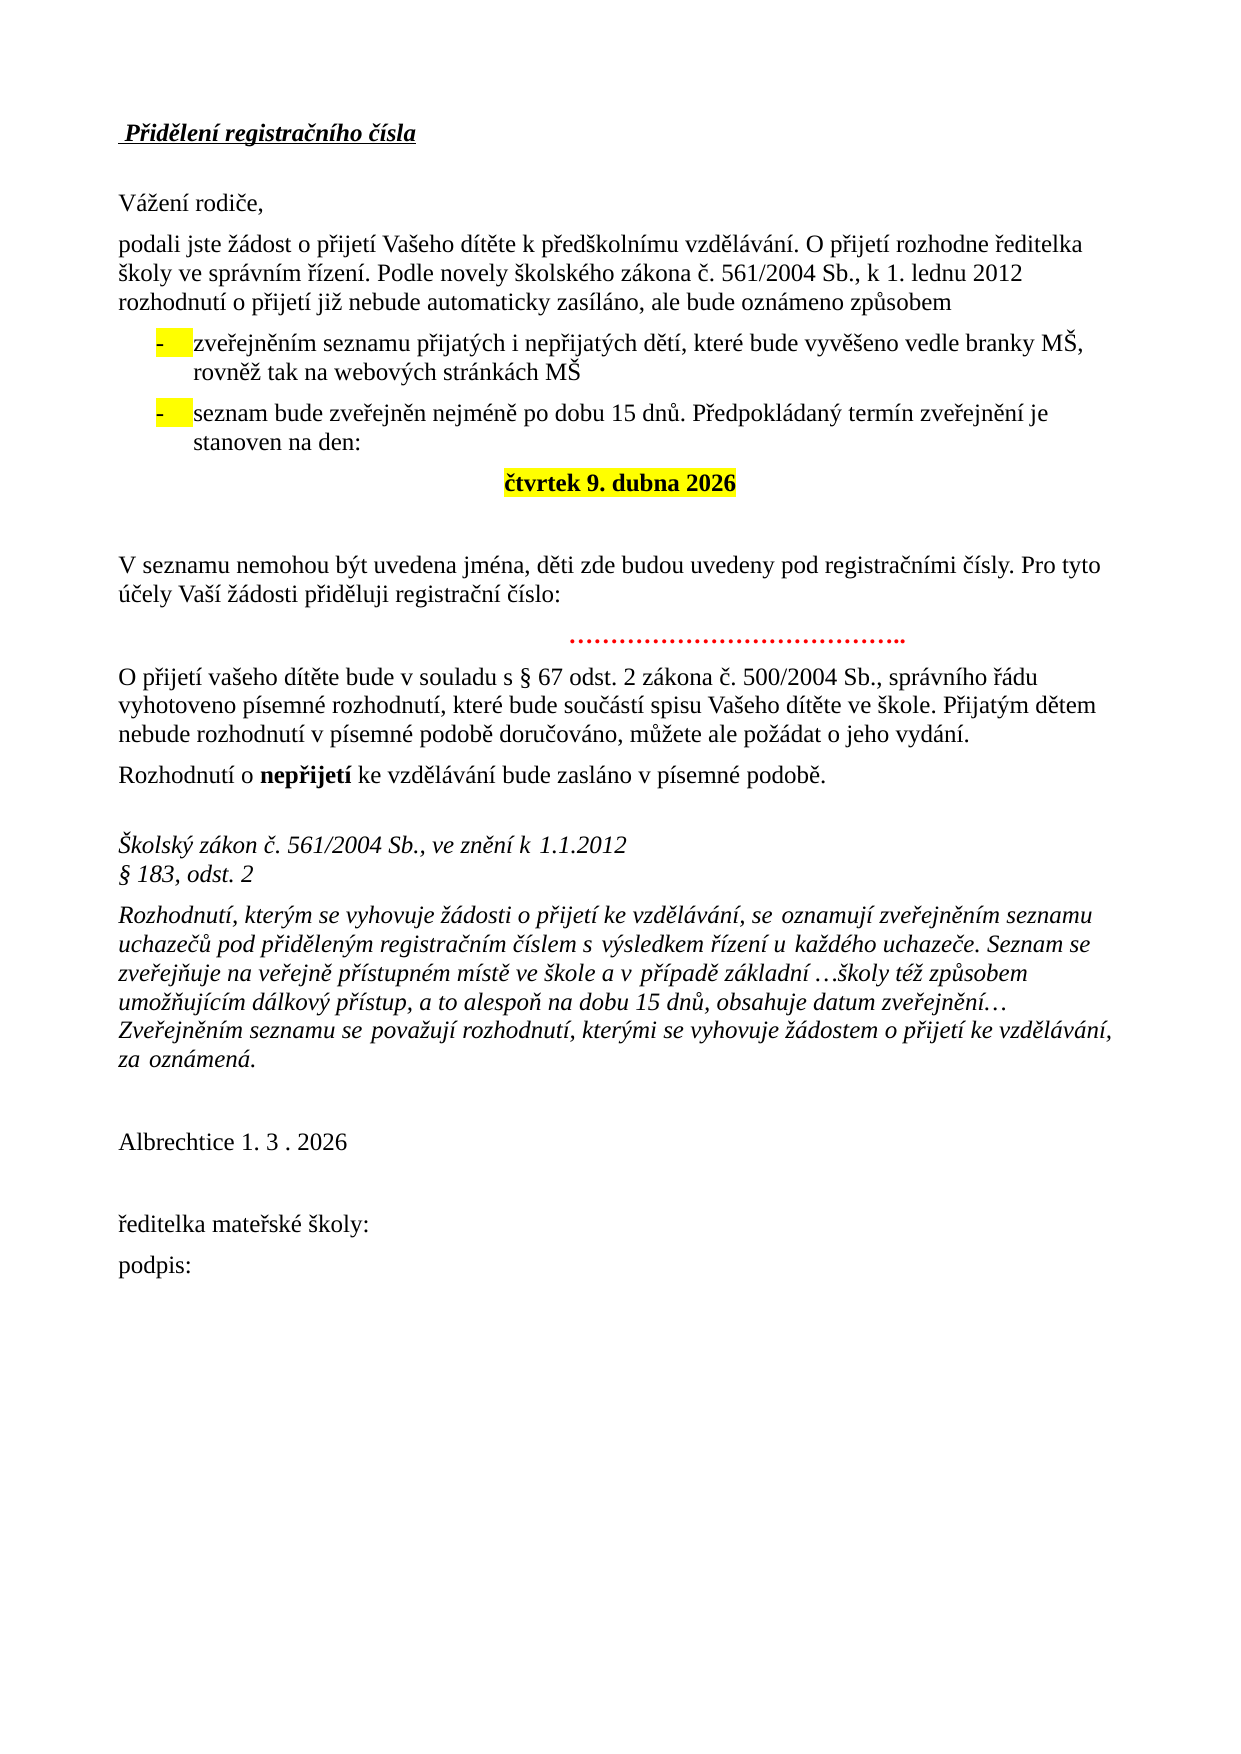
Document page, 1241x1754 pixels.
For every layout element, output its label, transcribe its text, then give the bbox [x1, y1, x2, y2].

text § 183, odst. 2 [118, 859, 1122, 888]
list seznam bude zveřejněn nejméně po dobu 15 dnů. Předpokládaný termín zveřejnění je stanoven na den: [156, 398, 1122, 456]
text ………………………………….. [118, 621, 1122, 649]
text Rozhodnutí o nepřijetí ke vzdělávání bude zasláno v písemné podobě. [118, 761, 1122, 789]
text ředitelka mateřské školy: [118, 1209, 1122, 1238]
text podali jste žádost o přijetí Vašeho dítěte k předškolnímu vzdělávání. O přijetí rozhodne ředitelka školy ve správním řízení. Podle novely školského zákona č. 561/2004 Sb., k 1. lednu 2012 rozhodnutí o přijetí již nebude automaticky zasíláno, ale bude oznámeno způsobem [118, 229, 1122, 316]
text Albrechtice 1. 3 . 2026 [118, 1127, 1122, 1156]
text O přijetí vašeho dítěte bude v souladu s § 67 odst. 2 zákona č. 500/2004 Sb., správního řádu vyhotoveno písemné rozhodnutí, které bude součástí spisu Vašeho dítěte ve škole. Přijatým dětem nebude rozhodnutí v písemné podobě doručováno, můžete ale požádat o jeho vydání. [118, 662, 1122, 748]
list zveřejněním seznamu přijatých i nepřijatých dětí, které bude vyvěšeno vedle branky MŠ, rovněž tak na webových stránkách MŠ [156, 328, 1122, 386]
text Vážení rodiče, [118, 188, 1122, 217]
text V seznamu nemohou být uvedena jména, děti zde budou uvedeny pod registračními čísly. Pro tyto účely Vaší žádosti přiděluji registrační číslo: [118, 551, 1122, 608]
text Školský zákon č. 561/2004 Sb., ve znění k 1.1.2012 [118, 831, 1122, 859]
text podpis: [118, 1251, 1122, 1279]
text Přidělení registračního čísla [118, 118, 1122, 147]
text čtvrtek 9. dubna 2026 [118, 468, 1122, 497]
text Rozhodnutí, kterým se vyhovuje žádosti o přijetí ke vzdělávání, se oznamují zveřejněním seznamu uchazečů pod přiděleným registračním číslem s výsledkem řízení u každého uchazeče. Seznam se zveřejňuje na veřejně přístupném místě ve škole a v případě základní …školy též způsobem umožňujícím dálkový přístup, a to alespoň na dobu 15 dnů, obsahuje datum zveřejnění… Zveřejněním seznamu se považují rozhodnutí, kterými se vyhovuje žádostem o přijetí ke vzdělávání, za oznámená. [118, 901, 1122, 1073]
